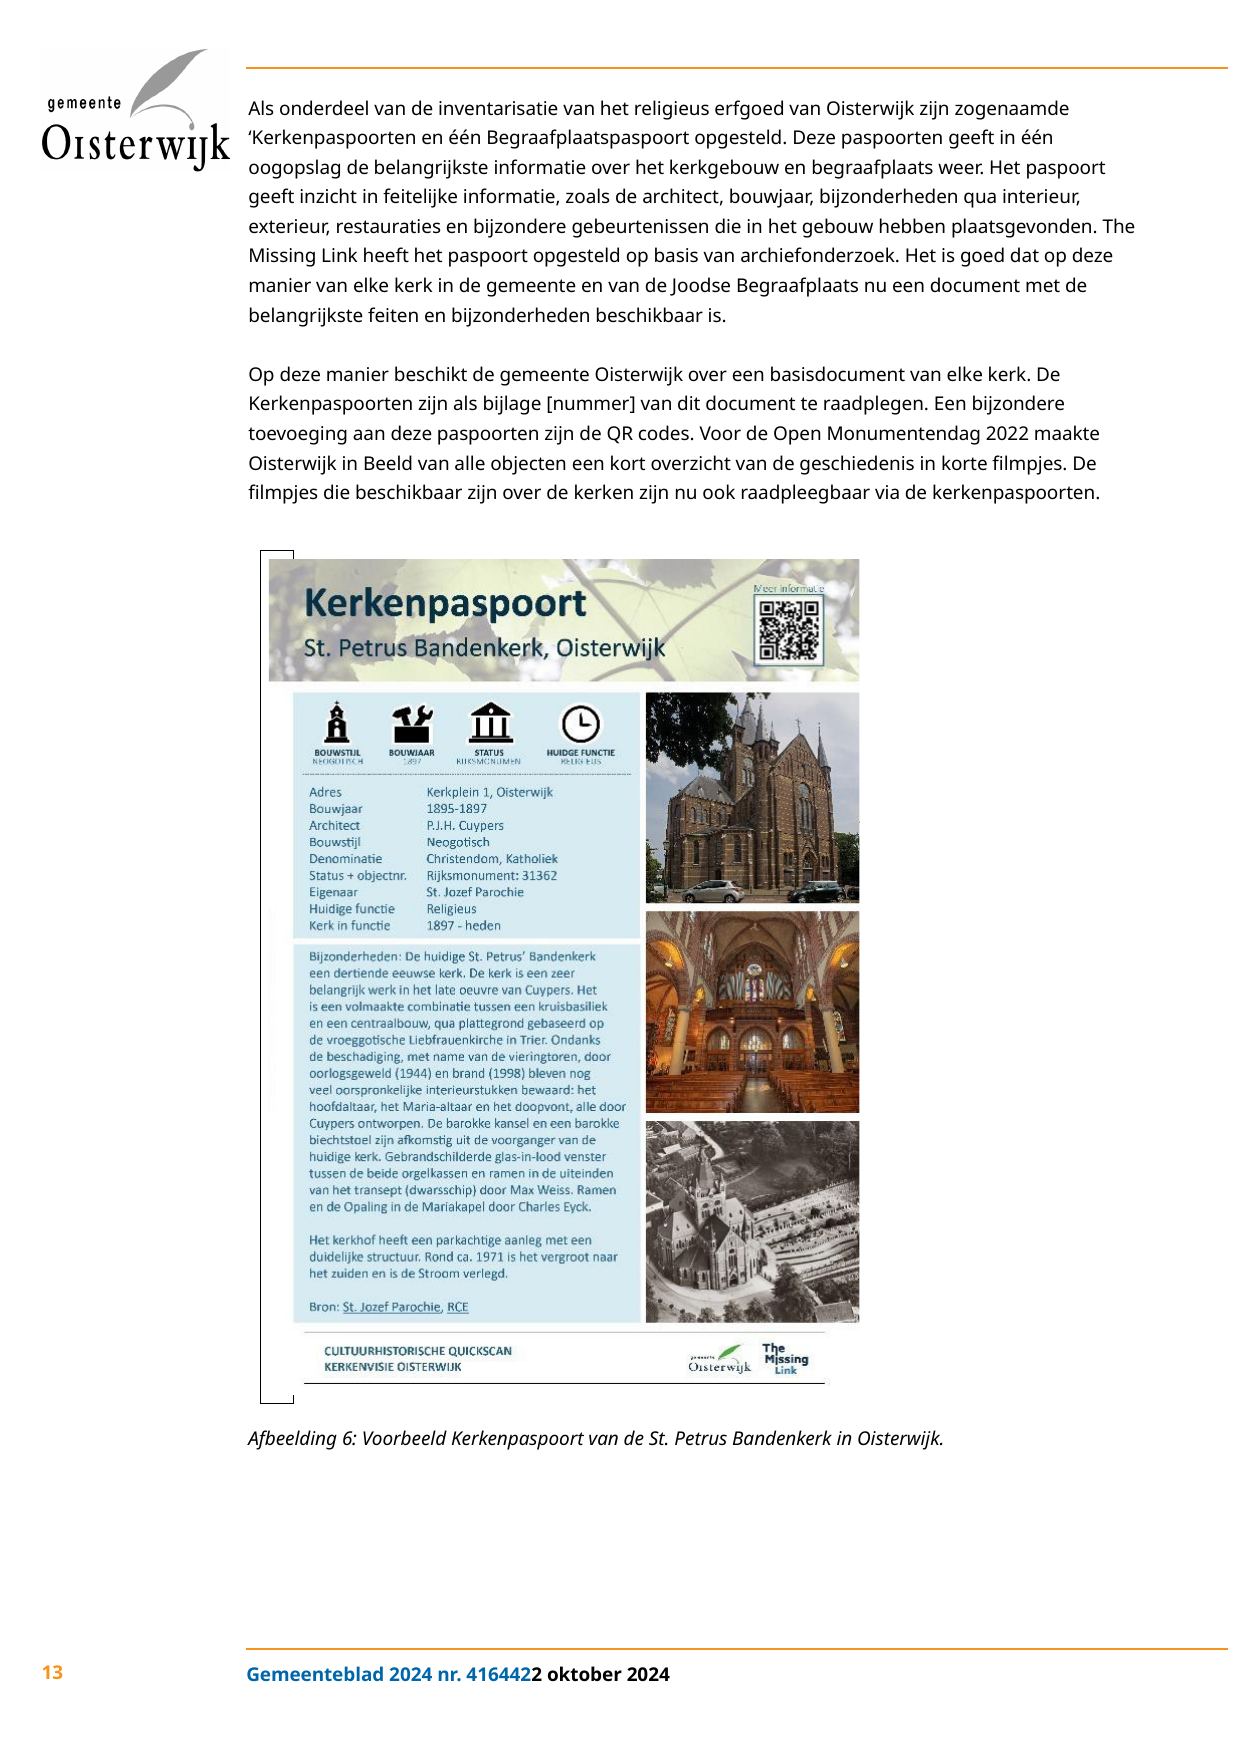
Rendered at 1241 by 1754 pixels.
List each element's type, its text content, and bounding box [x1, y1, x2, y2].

text Afbeelding 6: Voorbeeld Kerkenpaspoort van de St. Petrus Bandenkerk in Oisterwijk. [248, 1425, 1152, 1450]
text Als onderdeel van de inventarisatie van het religieus erfgoed van Oisterwijk zijn zogenaamde ‘Kerkenpaspoorten en één Begraafplaatspaspoort opgesteld. Deze paspoorten geeft in één oogopslag de belangrijkste informatie over het kerkgebouw en begraafplaats weer. Het paspoort geeft inzicht in feitelijke informatie, zoals de architect, bouwjaar, bijzonderheden qua interieur, exterieur, restauraties en bijzondere gebeurtenissen die in het gebouw hebben plaatsgevonden. The Missing Link heeft het paspoort opgesteld op basis van archiefonderzoek. Het is goed dat op deze manier van elke kerk in de gemeente en van de Joodse Begraafplaats nu een document met de belangrijkste feiten en bijzonderheden beschikbaar is. [248, 95, 1152, 328]
picture [41, 47, 231, 172]
text Op deze manier beschikt de gemeente Oisterwijk over een basisdocument van elke kerk. De Kerkenpaspoorten zijn als bijlage [nummer] van dit document te raadplegen. Een bijzondere toevoeging aan deze paspoorten zijn de QR codes. Voor de Open Monumentendag 2022 maakte Oisterwijk in Beeld van alle objecten een kort overzicht van de geschiedenis in korte filmpjes. De filmpjes die beschikbaar zijn over de kerken zijn nu ook raadpleegbaar via de kerkenpaspoorten. [248, 361, 1152, 505]
picture [268, 559, 860, 1395]
